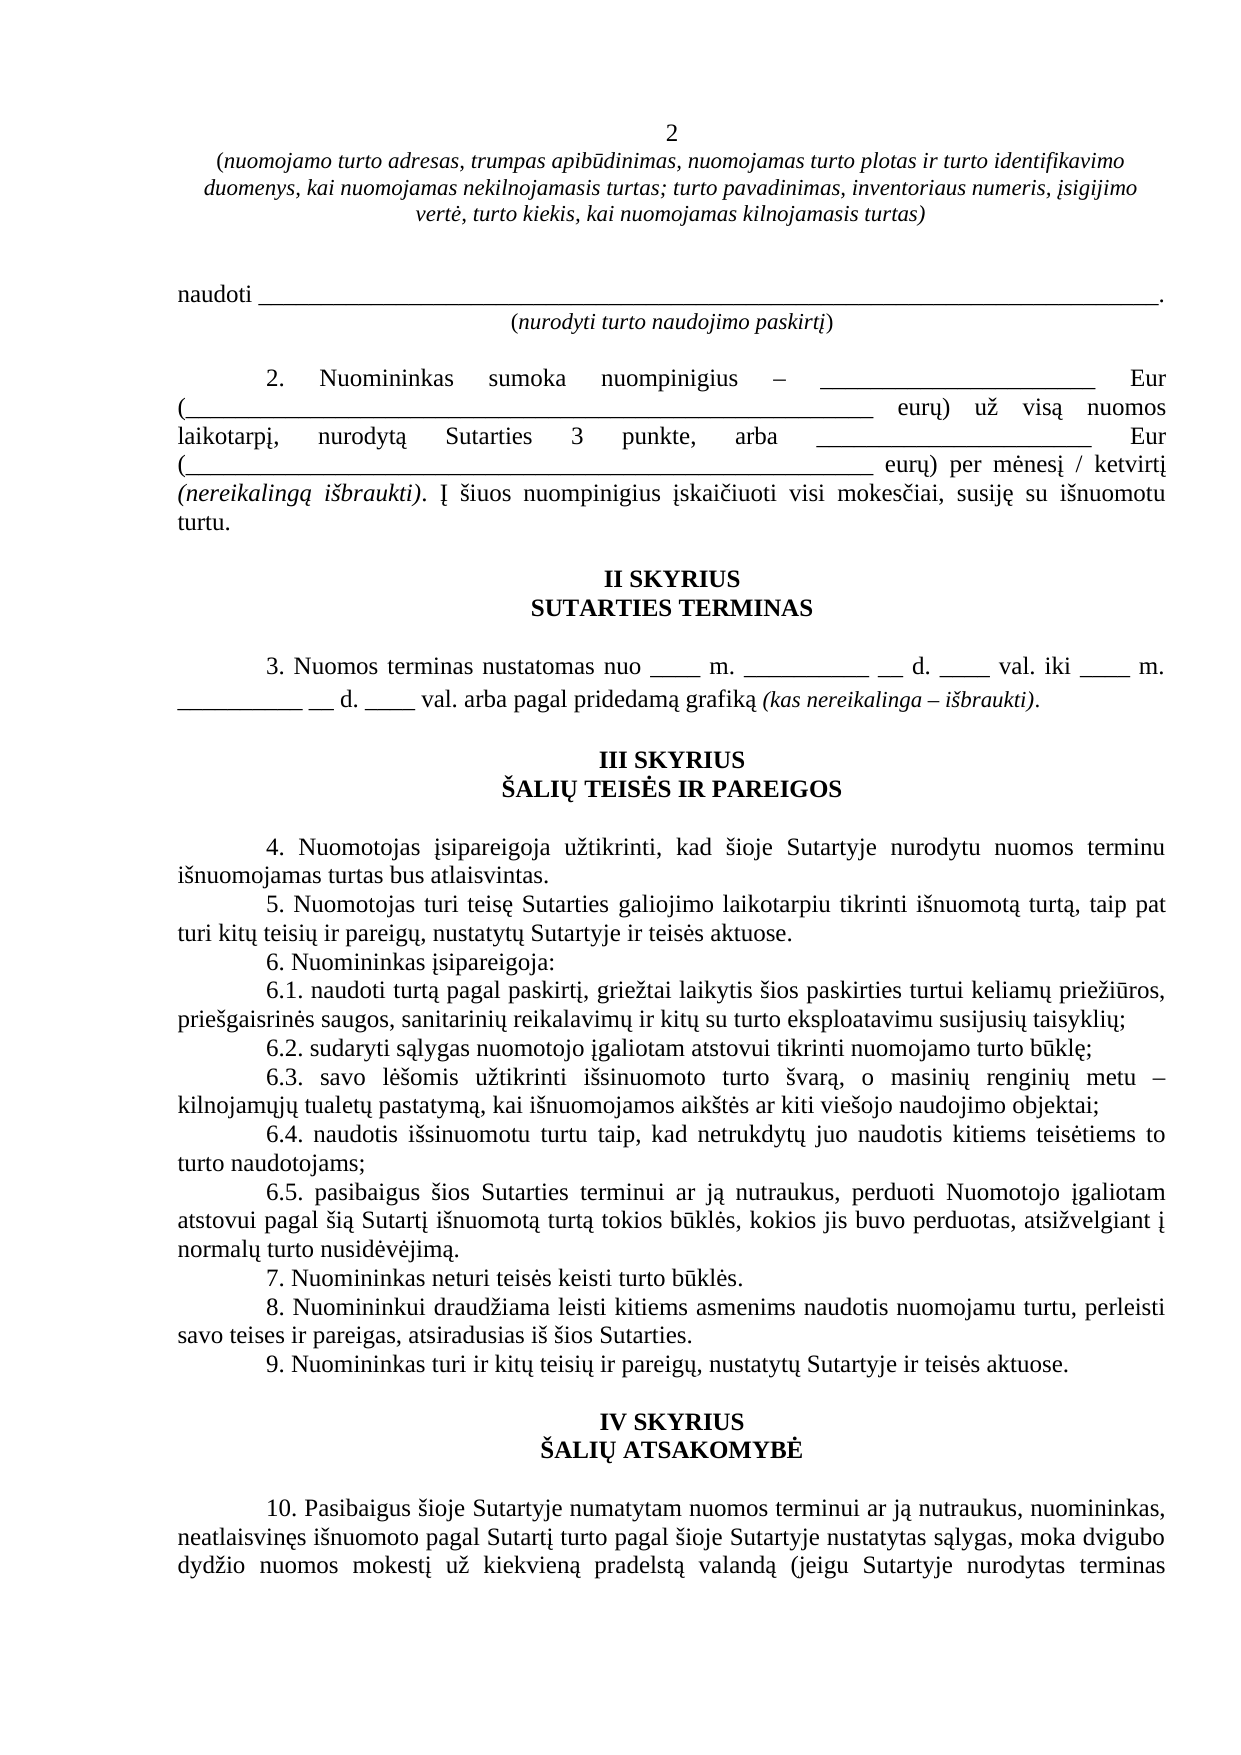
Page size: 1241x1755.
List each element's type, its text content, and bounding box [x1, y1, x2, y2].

text 6. Nuomininkas įsipareigoja: [177, 947, 1166, 976]
text II SKYRIUS [177, 564, 1166, 593]
text 7. Nuomininkas neturi teisės keisti turto būklės. [177, 1263, 1166, 1292]
text III SKYRIUS [177, 746, 1166, 774]
text ŠALIŲ ATSAKOMYBĖ [177, 1436, 1166, 1464]
text 6.1. naudoti turtą pagal paskirtį, griežtai laikytis šios paskirties turtui keliamų priežiūros, priešgaisrinės saugos, sanitarinių reikalavimų ir kitų su turto eksploatavimu susijusių taisyklių; [177, 976, 1166, 1033]
text 6.5. pasibaigus šios Sutarties terminui ar ją nutraukus, perduoti Nuomotojo įgaliotam atstovui pagal šią Sutartį išnuomotą turtą tokios būklės, kokios jis buvo perduotas, atsižvelgiant į normalų turto nusidėvėjimą. [177, 1177, 1166, 1263]
text 6.4. naudotis išsinuomotu turtu taip, kad netrukdytų juo naudotis kitiems teisėtiems to turto naudotojams; [177, 1119, 1166, 1177]
text 5. Nuomotojas turi teisę Sutarties galiojimo laikotarpiu tikrinti išnuomotą turtą, taip pat turi kitų teisių ir pareigų, nustatytų Sutartyje ir teisės aktuose. [177, 889, 1166, 947]
text 9. Nuomininkas turi ir kitų teisių ir pareigų, nustatytų Sutartyje ir teisės aktuose. [177, 1349, 1166, 1378]
text 6.2. sudaryti sąlygas nuomotojo įgaliotam atstovui tikrinti nuomojamo turto būklę; [177, 1033, 1166, 1062]
text 8. Nuomininkui draudžiama leisti kitiems asmenims naudotis nuomojamu turtu, perleisti savo teises ir pareigas, atsiradusias iš šios Sutarties. [177, 1292, 1166, 1349]
text ŠALIŲ TEISĖS IR PAREIGOS [177, 774, 1166, 803]
text IV SKYRIUS [177, 1407, 1166, 1436]
text SUTARTIES TERMINAS [177, 593, 1166, 622]
text 6.3. savo lėšomis užtikrinti išsinuomoto turto švarą, o masinių renginių metu – kilnojamųjų tualetų pastatymą, kai išnuomojamos aikštės ar kiti viešojo naudojimo objektai; [177, 1062, 1166, 1119]
text 10. Pasibaigus šioje Sutartyje numatytam nuomos terminui ar ją nutraukus, nuomininkas, neatlaisvinęs išnuomoto pagal Sutartį turto pagal šioje Sutartyje nustatytas sąlygas, moka dvigubo dydžio nuomos mokestį už kiekvieną pradelstą valandą (jeigu Sutartyje nurodytas terminas [177, 1493, 1166, 1579]
text naudoti ________________________________________________________________________. [177, 279, 1166, 308]
text (nurodyti turto naudojimo paskirtį) [177, 308, 1166, 334]
text 4. Nuomotojas įsipareigoja užtikrinti, kad šioje Sutartyje nurodytu nuomos terminu išnuomojamas turtas bus atlaisvintas. [177, 832, 1166, 889]
text 3. Nuomos terminas nustatomas nuo ____ m. __________ __ d. ____ val. iki ____ m. __________ __ d. ____ val. arba pagal pridedamą grafiką (kas nereikalinga – išbraukti). [177, 651, 1166, 712]
text (nuomojamo turto adresas, trumpas apibūdinimas, nuomojamas turto plotas ir turto identifikavimo duomenys, kai nuomojamas nekilnojamasis turtas; turto pavadinimas, inventoriaus numeris, įsigijimo vertė, turto kiekis, kai nuomojamas kilnojamasis turtas) [177, 148, 1166, 227]
text 2. Nuomininkas sumoka nuompinigius – ______________________ Eur (_______________________________________________________ eurų) už visą nuomos laikotarpį, nurodytą Sutarties 3 punkte, arba ______________________ Eur (_______________________________________________________ eurų) per mėnesį / ketvirtį (nereikalingą išbraukti). Į šiuos nuompinigius įskaičiuoti visi mokesčiai, susiję su išnuomotu turtu. [177, 363, 1166, 536]
